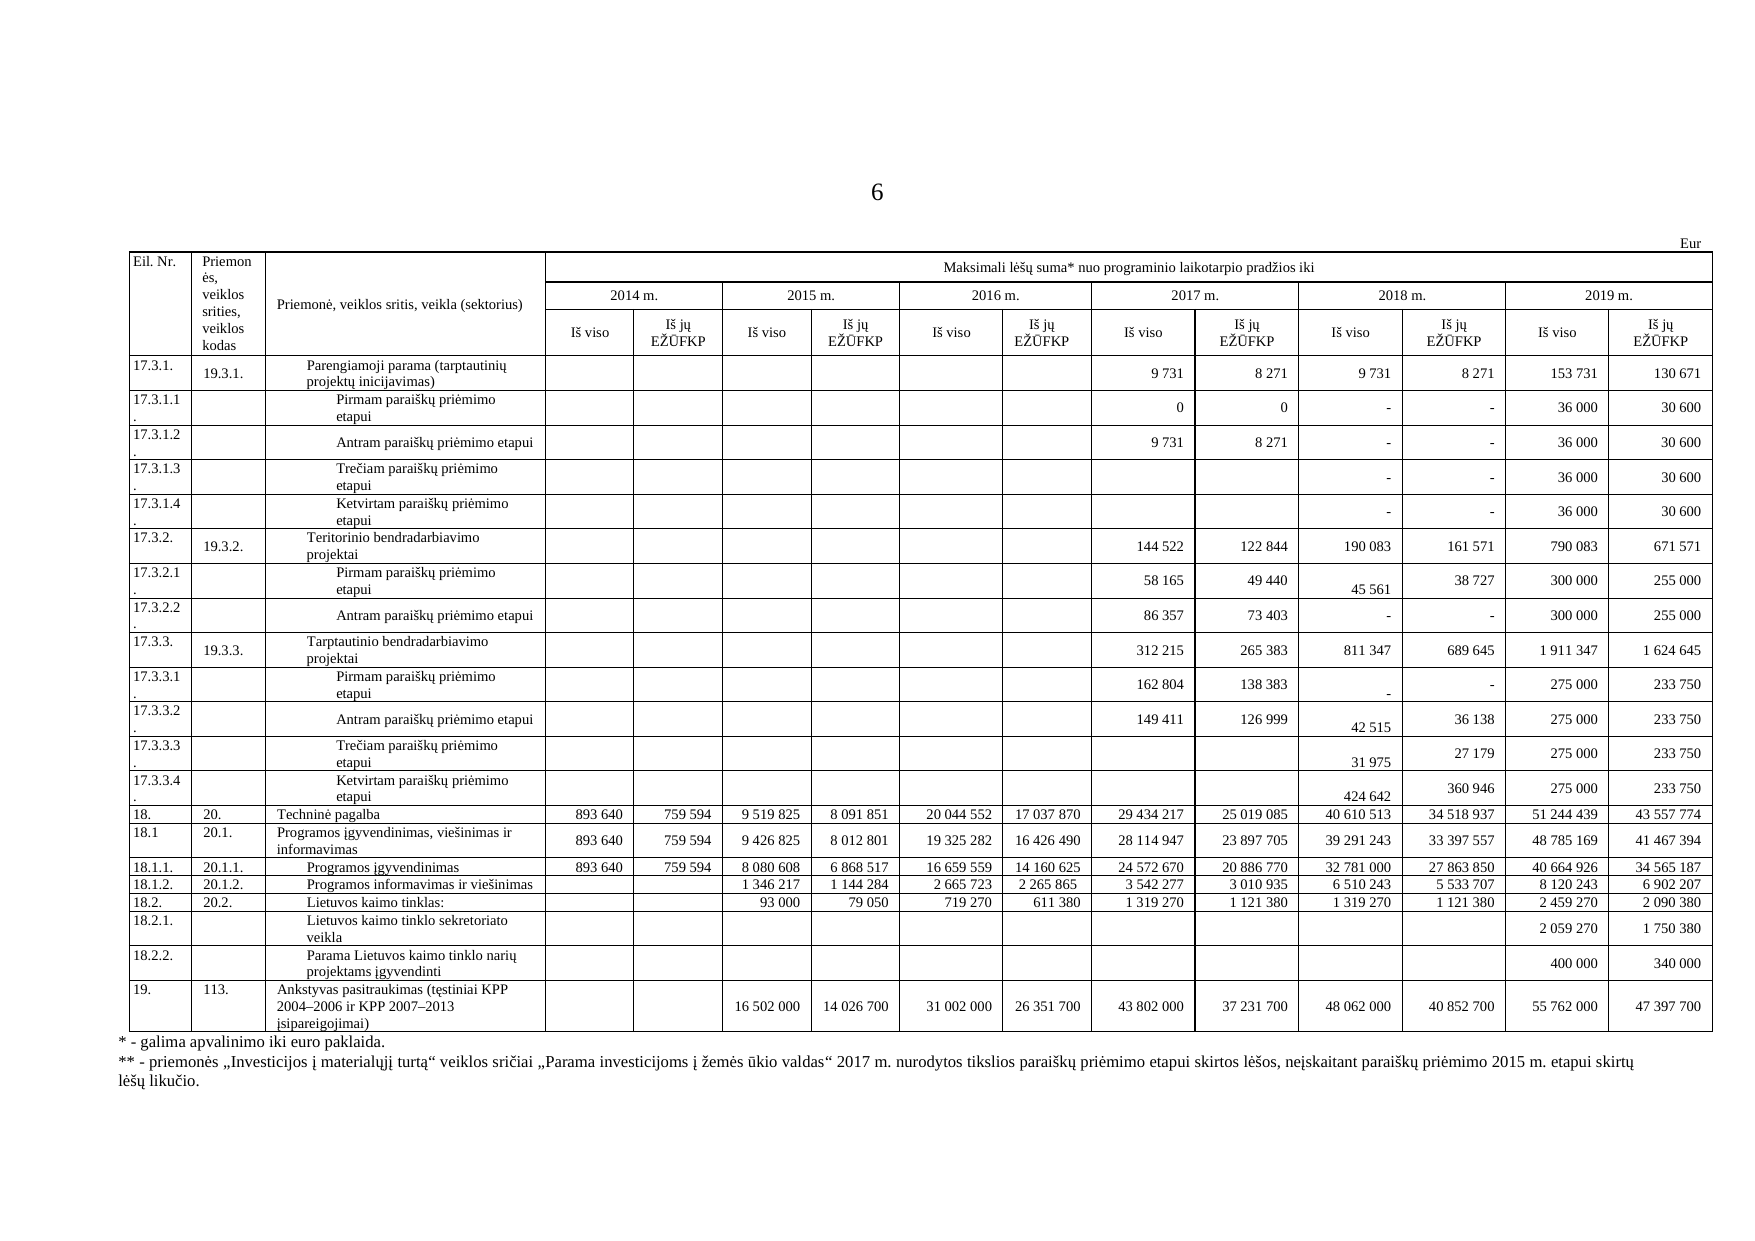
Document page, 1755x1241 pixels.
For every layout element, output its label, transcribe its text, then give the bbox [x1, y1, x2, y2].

table_cell [546, 981, 633, 1031]
table_cell 40 852 700 [1403, 981, 1505, 1031]
table_cell 39 291 243 [1299, 824, 1402, 857]
table_cell [812, 391, 899, 424]
table_cell 18. [130, 806, 191, 823]
table_cell Antram paraiškų priėmimo etapui [266, 599, 545, 632]
table_cell 16 659 559 [900, 858, 1002, 875]
table_cell Iš viso [546, 310, 633, 355]
table_cell 20.1.1. [192, 858, 265, 875]
table_cell [546, 633, 633, 667]
table_cell 9 731 [1092, 426, 1194, 459]
table_cell 48 785 169 [1506, 824, 1608, 857]
table_cell [723, 599, 811, 632]
table_cell [1092, 737, 1194, 770]
table_cell 1 121 380 [1196, 894, 1298, 911]
table_cell Iš viso [1299, 310, 1402, 355]
table_cell [192, 460, 265, 494]
table_cell 275 000 [1506, 771, 1608, 805]
table_cell Eil. Nr. [130, 253, 191, 355]
table_cell 55 762 000 [1506, 981, 1608, 1031]
table_cell [192, 737, 265, 770]
table_cell 30 600 [1609, 495, 1712, 528]
table_cell - [1299, 495, 1402, 528]
table_cell 6 868 517 [812, 858, 899, 875]
table_cell 17.3.1.2. [130, 426, 191, 459]
table_cell [812, 771, 899, 805]
table_cell 2 265 865 [1003, 876, 1091, 893]
table_cell 31 002 000 [900, 981, 1002, 1031]
table_cell - [1403, 495, 1505, 528]
table_cell 17.3.3.4. [130, 771, 191, 805]
table_header [1402, 235, 1506, 251]
table_cell [546, 876, 633, 893]
table_cell [546, 529, 633, 563]
table_cell 24 572 670 [1092, 858, 1194, 875]
table_cell 9 731 [1092, 356, 1194, 390]
table_cell 20. [192, 806, 265, 823]
table_cell 2015 m. [723, 283, 899, 309]
table_header Eur [1609, 235, 1712, 251]
table_cell [546, 391, 633, 424]
table_cell 689 645 [1403, 633, 1505, 667]
table_cell 17.3.3. [130, 633, 191, 667]
table_cell [812, 633, 899, 667]
table_cell [546, 495, 633, 528]
table_cell - [1403, 391, 1505, 424]
table_cell 130 671 [1609, 356, 1712, 390]
table_cell 58 165 [1092, 564, 1194, 597]
table_cell [1003, 460, 1091, 494]
table_cell [546, 737, 633, 770]
table_cell 122 844 [1196, 529, 1298, 563]
table_cell [1003, 495, 1091, 528]
table_cell Programos įgyvendinimas [266, 858, 545, 875]
table_cell 29 434 217 [1092, 806, 1194, 823]
table_cell [192, 946, 265, 980]
table_cell [1092, 912, 1194, 945]
table_cell 126 999 [1196, 702, 1298, 736]
table_cell 1 624 645 [1609, 633, 1712, 667]
table_cell 32 781 000 [1299, 858, 1402, 875]
table_cell [634, 529, 722, 563]
table_cell [900, 633, 1002, 667]
table_cell 9 731 [1299, 356, 1402, 390]
table_cell 8 120 243 [1506, 876, 1608, 893]
table_cell 255 000 [1609, 599, 1712, 632]
table_cell - [1299, 391, 1402, 424]
table_header [900, 235, 1003, 251]
table_cell [900, 702, 1002, 736]
table_cell [1299, 946, 1402, 980]
table_cell 18.1.2. [130, 876, 191, 893]
table_cell 893 640 [546, 824, 633, 857]
table_header [192, 235, 265, 251]
table_cell Iš jų EŽŪFKP [634, 310, 722, 355]
table_header [546, 235, 899, 251]
table_cell 6 902 207 [1609, 876, 1712, 893]
table_header [1195, 235, 1299, 251]
table_cell Lietuvos kaimo tinklas: [266, 894, 545, 911]
table_cell [546, 460, 633, 494]
table_cell 265 383 [1196, 633, 1298, 667]
table_cell 759 594 [634, 824, 722, 857]
text ** - priemonės „Investicijos į materialųjį turtą“ veiklos sričiai „Parama investicijoms į žemės ūkio valdas“ 2017 m. nurodytos tikslios paraiškų priėmimo etapui skirtos lėšos, neįskaitant paraiškų priėmimo 2015 m. etapui skirtų lėšų likučio. [118, 1051, 1636, 1090]
table_cell 18.1 [130, 824, 191, 857]
table_header [265, 235, 546, 251]
table_cell 79 050 [812, 894, 899, 911]
table_cell [634, 981, 722, 1031]
table_cell 233 750 [1609, 702, 1712, 736]
table_cell Iš viso [900, 310, 1002, 355]
table_cell Trečiam paraiškų priėmimo etapui [266, 737, 545, 770]
table_cell Teritorinio bendradarbiavimo projektai [266, 529, 545, 563]
table_cell 38 727 [1403, 564, 1505, 597]
table_cell [1003, 599, 1091, 632]
table_cell Parengiamoji parama (tarptautinių projektų inicijavimas) [266, 356, 545, 390]
table_cell 17.3.3.2. [130, 702, 191, 736]
table_cell [634, 460, 722, 494]
table_cell [900, 356, 1002, 390]
table_cell 17.3.1. [130, 356, 191, 390]
table_cell 255 000 [1609, 564, 1712, 597]
table_cell [1003, 771, 1091, 805]
table_cell 1 911 347 [1506, 633, 1608, 667]
table_cell Iš viso [1092, 310, 1194, 355]
table_cell 19.3.2. [192, 529, 265, 563]
table_cell 1 750 380 [1609, 912, 1712, 945]
table_cell 27 179 [1403, 737, 1505, 770]
table_cell 47 397 700 [1609, 981, 1712, 1031]
table_cell - [1403, 460, 1505, 494]
table_cell Programos informavimas ir viešinimas [266, 876, 545, 893]
table_cell - [1299, 426, 1402, 459]
table_cell 275 000 [1506, 702, 1608, 736]
table_cell [1003, 426, 1091, 459]
table_cell 162 804 [1092, 668, 1194, 701]
table_cell [812, 529, 899, 563]
table_cell [1299, 912, 1402, 945]
table_cell Programos įgyvendinimas, viešinimas ir informavimas [266, 824, 545, 857]
table_cell [1403, 946, 1505, 980]
table_cell [812, 460, 899, 494]
table_cell [900, 771, 1002, 805]
table_cell Tarptautinio bendradarbiavimo projektai [266, 633, 545, 667]
table_cell 8 271 [1196, 426, 1298, 459]
table_cell [192, 771, 265, 805]
table_cell 611 380 [1003, 894, 1091, 911]
table_cell 36 000 [1506, 495, 1608, 528]
table_cell [192, 495, 265, 528]
table_cell 20.2. [192, 894, 265, 911]
table_cell Iš jų EŽŪFKP [1609, 310, 1712, 355]
table_cell 671 571 [1609, 529, 1712, 563]
table_cell 8 080 608 [723, 858, 811, 875]
table_cell 893 640 [546, 806, 633, 823]
table_cell [546, 668, 633, 701]
table_cell 19.3.1. [192, 356, 265, 390]
table_cell [723, 426, 811, 459]
table_cell Antram paraiškų priėmimo etapui [266, 702, 545, 736]
table_cell [1196, 737, 1298, 770]
table_cell 1 121 380 [1403, 894, 1505, 911]
table_cell 17.3.1.4. [130, 495, 191, 528]
table_cell [723, 356, 811, 390]
table_cell [812, 668, 899, 701]
table_cell [900, 529, 1002, 563]
table_cell 30 600 [1609, 391, 1712, 424]
table_cell - [1403, 426, 1505, 459]
table_cell [812, 426, 899, 459]
table_cell [900, 391, 1002, 424]
table_cell [1003, 564, 1091, 597]
table_cell 93 000 [723, 894, 811, 911]
table_cell Techninė pagalba [266, 806, 545, 823]
table_cell 27 863 850 [1403, 858, 1505, 875]
table_cell [192, 668, 265, 701]
table_cell 2 459 270 [1506, 894, 1608, 911]
table_cell 2019 m. [1506, 283, 1712, 309]
table_cell 9 426 825 [723, 824, 811, 857]
table_cell [546, 599, 633, 632]
table_cell 6 510 243 [1299, 876, 1402, 893]
table_cell [634, 633, 722, 667]
table_cell Parama Lietuvos kaimo tinklo narių projektams įgyvendinti [266, 946, 545, 980]
table_cell [812, 702, 899, 736]
table_cell Priemonė, veiklos sritis, veikla (sektorius) [266, 253, 545, 355]
table_cell [723, 668, 811, 701]
table_cell 48 062 000 [1299, 981, 1402, 1031]
table_cell 31 975 [1299, 737, 1402, 770]
table_cell 41 467 394 [1609, 824, 1712, 857]
table_cell 17.3.3.1. [130, 668, 191, 701]
table_cell 1 144 284 [812, 876, 899, 893]
table_cell 28 114 947 [1092, 824, 1194, 857]
table_cell [1003, 529, 1091, 563]
table_cell 25 019 085 [1196, 806, 1298, 823]
table_cell 36 000 [1506, 391, 1608, 424]
table_cell [634, 426, 722, 459]
table_cell Iš viso [723, 310, 811, 355]
table_cell 144 522 [1092, 529, 1194, 563]
table_cell 2017 m. [1092, 283, 1298, 309]
table_cell [546, 912, 633, 945]
table_cell 14 160 625 [1003, 858, 1091, 875]
table_cell Ketvirtam paraiškų priėmimo etapui [266, 771, 545, 805]
table_cell 2018 m. [1299, 283, 1505, 309]
table_cell 34 565 187 [1609, 858, 1712, 875]
table_cell 400 000 [1506, 946, 1608, 980]
table_cell [1003, 356, 1091, 390]
table_cell [812, 599, 899, 632]
table_cell 19 325 282 [900, 824, 1002, 857]
table_header [1092, 235, 1195, 251]
table_cell 424 642 [1299, 771, 1402, 805]
table_cell 275 000 [1506, 668, 1608, 701]
table_cell Iš jų EŽŪFKP [1003, 310, 1091, 355]
table_cell 20.1.2. [192, 876, 265, 893]
table_cell Ankstyvas pasitraukimas (tęstiniai KPP 2004–2006 ir KPP 2007–2013 įsipareigojimai) [266, 981, 545, 1031]
table_cell 16 502 000 [723, 981, 811, 1031]
table_cell [723, 702, 811, 736]
table_cell [812, 946, 899, 980]
table_cell - [1403, 599, 1505, 632]
table_cell [1196, 771, 1298, 805]
table_cell [723, 737, 811, 770]
table_cell 233 750 [1609, 668, 1712, 701]
table_cell 0 [1092, 391, 1194, 424]
table_cell 18.2.2. [130, 946, 191, 980]
table_cell 33 397 557 [1403, 824, 1505, 857]
table_cell 40 664 926 [1506, 858, 1608, 875]
table_cell 42 515 [1299, 702, 1402, 736]
table_cell 20.1. [192, 824, 265, 857]
table_cell [634, 564, 722, 597]
table_cell 2 665 723 [900, 876, 1002, 893]
table_cell 20 886 770 [1196, 858, 1298, 875]
table_cell 43 557 774 [1609, 806, 1712, 823]
table_cell 138 383 [1196, 668, 1298, 701]
table_cell 23 897 705 [1196, 824, 1298, 857]
table_cell [1092, 495, 1194, 528]
table_header [1299, 235, 1402, 251]
table_cell Ketvirtam paraiškų priėmimo etapui [266, 495, 545, 528]
table_cell 45 561 [1299, 564, 1402, 597]
table_cell [723, 633, 811, 667]
table_cell [634, 668, 722, 701]
table_cell 3 542 277 [1092, 876, 1194, 893]
table_cell 3 010 935 [1196, 876, 1298, 893]
table_cell 51 244 439 [1506, 806, 1608, 823]
table_cell 40 610 513 [1299, 806, 1402, 823]
table_cell [1196, 946, 1298, 980]
table_cell [634, 876, 722, 893]
table_cell [546, 426, 633, 459]
table_cell 26 351 700 [1003, 981, 1091, 1031]
table_cell [723, 495, 811, 528]
table_cell 2 059 270 [1506, 912, 1608, 945]
table_cell Trečiam paraiškų priėmimo etapui [266, 460, 545, 494]
table_cell 36 138 [1403, 702, 1505, 736]
table_cell Iš jų EŽŪFKP [812, 310, 899, 355]
table_cell [546, 946, 633, 980]
table_cell 43 802 000 [1092, 981, 1194, 1031]
table_cell [900, 495, 1002, 528]
table_cell 8 271 [1196, 356, 1298, 390]
table_cell Iš jų EŽŪFKP [1196, 310, 1298, 355]
table_cell 16 426 490 [1003, 824, 1091, 857]
table_cell 17.3.2.1. [130, 564, 191, 597]
table_cell [1003, 391, 1091, 424]
table_cell 17.3.2. [130, 529, 191, 563]
table_cell [812, 564, 899, 597]
table_cell [546, 894, 633, 911]
table_cell Pirmam paraiškų priėmimo etapui [266, 564, 545, 597]
table_cell [634, 771, 722, 805]
table_cell [812, 495, 899, 528]
table_cell 8 271 [1403, 356, 1505, 390]
table_cell 18.2.1. [130, 912, 191, 945]
table_cell [546, 356, 633, 390]
table_cell [1403, 912, 1505, 945]
table_cell 300 000 [1506, 564, 1608, 597]
table_cell - [1403, 668, 1505, 701]
table_cell 2 090 380 [1609, 894, 1712, 911]
table_cell 49 440 [1196, 564, 1298, 597]
table_cell - [1299, 668, 1402, 701]
table_cell [192, 426, 265, 459]
table_cell 17.3.3.3. [130, 737, 191, 770]
table_cell [634, 946, 722, 980]
table_cell 17.3.2.2. [130, 599, 191, 632]
table_cell 0 [1196, 391, 1298, 424]
table_cell Maksimali lėšų suma* nuo programinio laikotarpio pradžios iki [546, 253, 1712, 281]
table_cell 161 571 [1403, 529, 1505, 563]
table_cell 759 594 [634, 806, 722, 823]
table_cell 113. [192, 981, 265, 1031]
text * - galima apvalinimo iki euro paklaida. [118, 1032, 1636, 1051]
table_header [1506, 235, 1609, 251]
table_cell 893 640 [546, 858, 633, 875]
table_cell [192, 912, 265, 945]
table_cell Pirmam paraiškų priėmimo etapui [266, 391, 545, 424]
table_cell 1 319 270 [1092, 894, 1194, 911]
table_cell [900, 460, 1002, 494]
table_cell 8 091 851 [812, 806, 899, 823]
table_cell 300 000 [1506, 599, 1608, 632]
table_cell 8 012 801 [812, 824, 899, 857]
table_cell [634, 599, 722, 632]
table_cell 14 026 700 [812, 981, 899, 1031]
table_cell 811 347 [1299, 633, 1402, 667]
table_cell 30 600 [1609, 426, 1712, 459]
table_cell [900, 599, 1002, 632]
table_cell Antram paraiškų priėmimo etapui [266, 426, 545, 459]
table_cell - [1299, 599, 1402, 632]
table_cell [1003, 946, 1091, 980]
table_cell 19.3.3. [192, 633, 265, 667]
table_cell Iš jų EŽŪFKP [1403, 310, 1505, 355]
table_cell [634, 391, 722, 424]
table_cell [634, 495, 722, 528]
table_cell 1 319 270 [1299, 894, 1402, 911]
table_cell [900, 426, 1002, 459]
table_cell [634, 737, 722, 770]
table_header [129, 235, 192, 251]
table_cell 360 946 [1403, 771, 1505, 805]
table_cell 2014 m. [546, 283, 722, 309]
table_cell [634, 912, 722, 945]
table_cell [1003, 668, 1091, 701]
table_cell 790 083 [1506, 529, 1608, 563]
table_cell [192, 702, 265, 736]
table_cell [1003, 702, 1091, 736]
table_header [1003, 235, 1092, 251]
table_cell [634, 356, 722, 390]
table_cell [723, 460, 811, 494]
table_cell [723, 771, 811, 805]
table_cell [900, 668, 1002, 701]
table_cell 20 044 552 [900, 806, 1002, 823]
table_cell 233 750 [1609, 737, 1712, 770]
table_cell [546, 564, 633, 597]
table_cell [723, 912, 811, 945]
table_cell [723, 564, 811, 597]
table_cell Iš viso [1506, 310, 1608, 355]
table_cell [723, 391, 811, 424]
table_cell 36 000 [1506, 426, 1608, 459]
table_cell Pirmam paraiškų priėmimo etapui [266, 668, 545, 701]
table_cell [723, 946, 811, 980]
table_cell 340 000 [1609, 946, 1712, 980]
table_cell 153 731 [1506, 356, 1608, 390]
table_cell [812, 737, 899, 770]
table_cell 36 000 [1506, 460, 1608, 494]
table_cell 190 083 [1299, 529, 1402, 563]
table_cell 17.3.1.1. [130, 391, 191, 424]
table_cell 233 750 [1609, 771, 1712, 805]
table_cell - [1299, 460, 1402, 494]
table_cell 34 518 937 [1403, 806, 1505, 823]
table_cell 1 346 217 [723, 876, 811, 893]
table_cell 18.1.1. [130, 858, 191, 875]
table_cell [1092, 946, 1194, 980]
table_cell [192, 599, 265, 632]
table_cell 2016 m. [900, 283, 1091, 309]
table_cell [634, 702, 722, 736]
table_cell [1196, 912, 1298, 945]
table_cell [812, 356, 899, 390]
table_cell [1092, 771, 1194, 805]
table_cell [1003, 912, 1091, 945]
table_cell [546, 702, 633, 736]
table_cell 719 270 [900, 894, 1002, 911]
table_cell 17.3.1.3. [130, 460, 191, 494]
table_cell [900, 946, 1002, 980]
table_cell [900, 912, 1002, 945]
table_cell 18.2. [130, 894, 191, 911]
table_cell [192, 391, 265, 424]
table_cell 30 600 [1609, 460, 1712, 494]
table_cell 275 000 [1506, 737, 1608, 770]
table_cell [1196, 495, 1298, 528]
table_cell [1092, 460, 1194, 494]
table_cell 9 519 825 [723, 806, 811, 823]
table_cell Priemonės, veiklos srities, veiklos kodas [192, 253, 265, 355]
table_cell [812, 912, 899, 945]
table_cell 73 403 [1196, 599, 1298, 632]
table_cell 86 357 [1092, 599, 1194, 632]
table_cell 5 533 707 [1403, 876, 1505, 893]
table_cell [1003, 633, 1091, 667]
table_cell [900, 564, 1002, 597]
table_cell 37 231 700 [1196, 981, 1298, 1031]
table_cell 17 037 870 [1003, 806, 1091, 823]
table_cell 312 215 [1092, 633, 1194, 667]
table_cell [723, 529, 811, 563]
table_cell [1196, 460, 1298, 494]
table_cell [634, 894, 722, 911]
table_cell 149 411 [1092, 702, 1194, 736]
table_cell 19. [130, 981, 191, 1031]
table_cell 759 594 [634, 858, 722, 875]
table_cell [546, 771, 633, 805]
table_cell [192, 564, 265, 597]
table_cell Lietuvos kaimo tinklo sekretoriato veikla [266, 912, 545, 945]
table_cell [1003, 737, 1091, 770]
table_cell [900, 737, 1002, 770]
